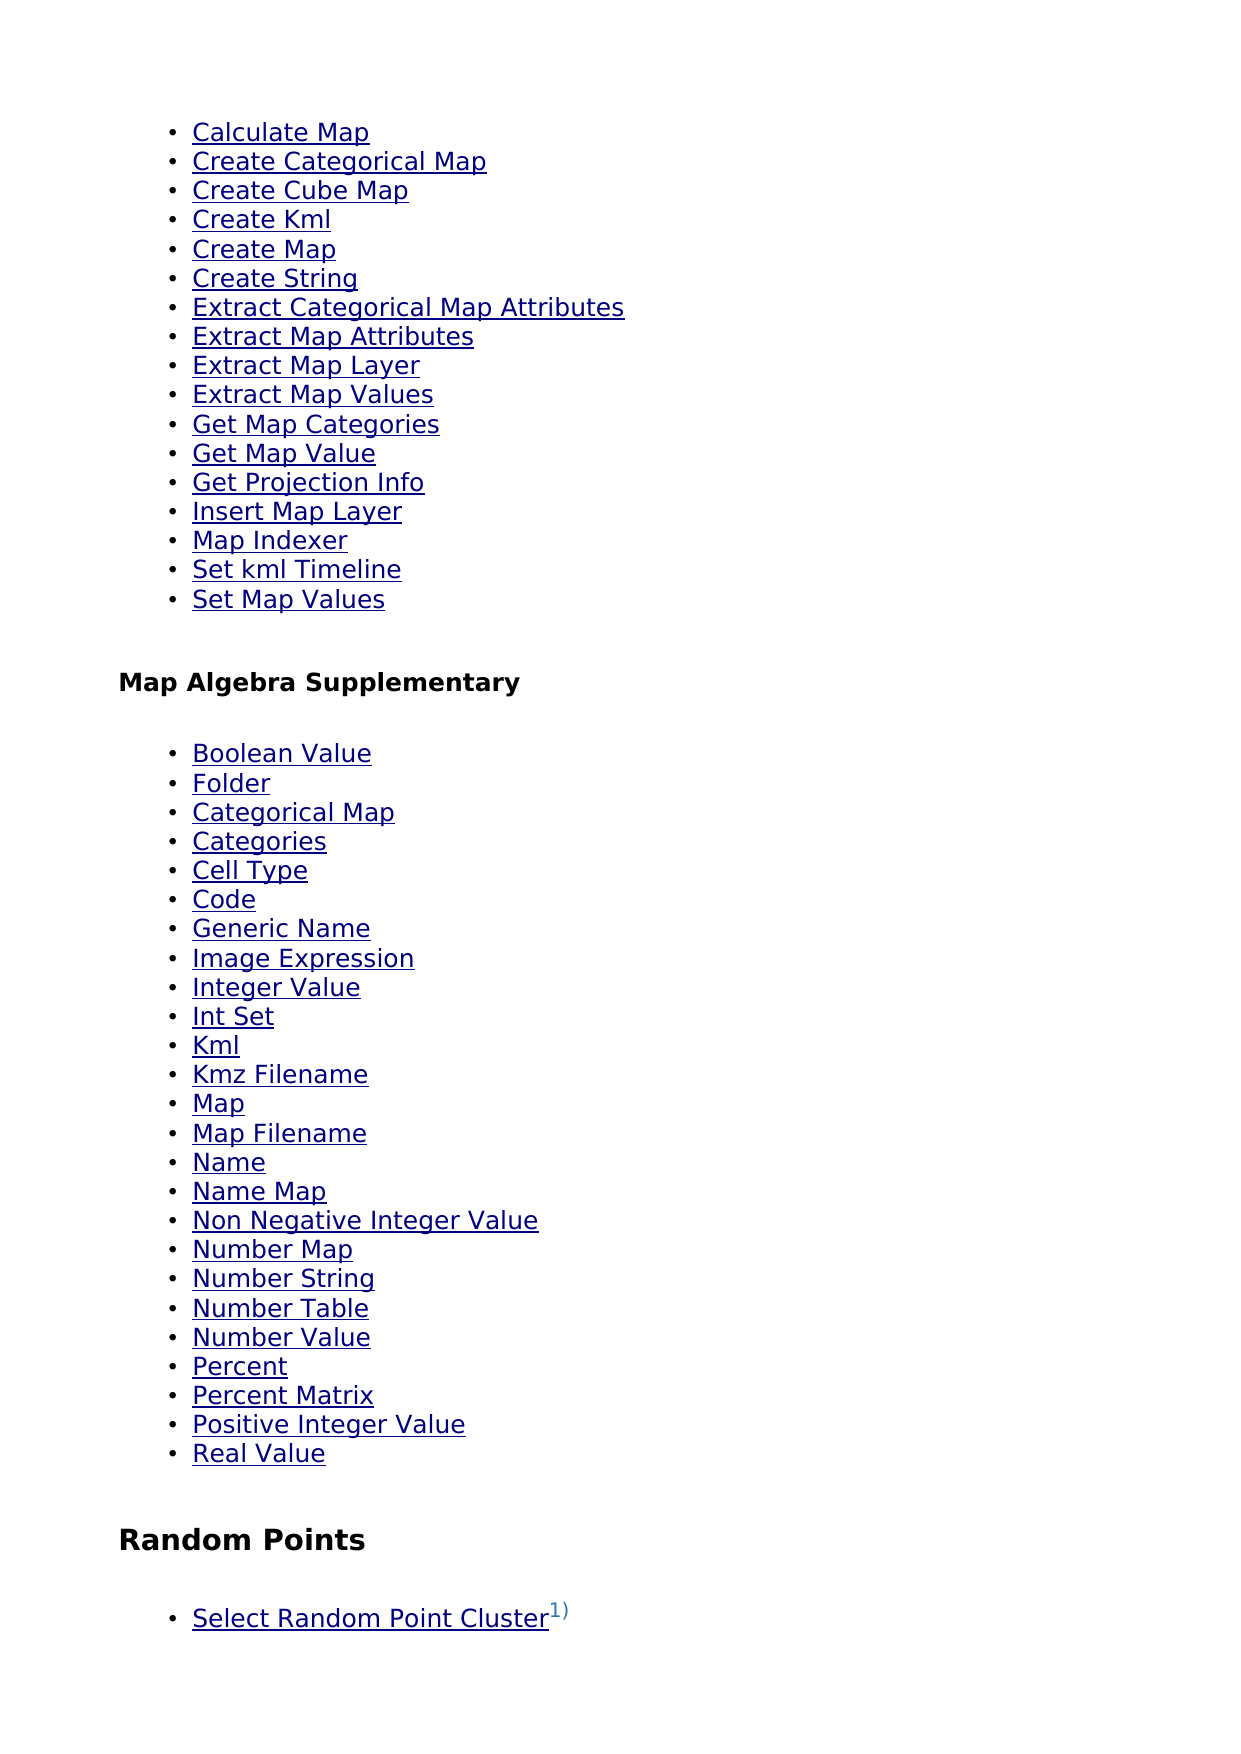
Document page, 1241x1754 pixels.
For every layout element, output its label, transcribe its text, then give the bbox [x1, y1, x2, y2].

list Set Map Values [177, 585, 1122, 614]
list Select Random Point Cluster1) [177, 1599, 1122, 1633]
list Create Kml [177, 206, 1122, 235]
list Name [177, 1148, 1122, 1177]
list Percent [177, 1352, 1122, 1381]
list Name Map [177, 1177, 1122, 1206]
list Extract Map Attributes [177, 322, 1122, 351]
list Categorical Map [177, 798, 1122, 827]
list Number Value [177, 1323, 1122, 1352]
subtitle Map Algebra Supplementary [118, 668, 1122, 698]
list Categories [177, 827, 1122, 856]
list Map Filename [177, 1119, 1122, 1148]
list Non Negative Integer Value [177, 1206, 1122, 1235]
list Calculate Map [177, 118, 1122, 147]
list Image Expression [177, 944, 1122, 973]
list Create String [177, 264, 1122, 293]
list Generic Name [177, 914, 1122, 944]
list Create Map [177, 235, 1122, 264]
list Kml [177, 1031, 1122, 1060]
list Number Table [177, 1294, 1122, 1323]
list Boolean Value [177, 739, 1122, 769]
list Set kml Timeline [177, 556, 1122, 585]
list Positive Integer Value [177, 1410, 1122, 1439]
list Real Value [177, 1439, 1122, 1469]
list Map [177, 1089, 1122, 1119]
list Extract Map Layer [177, 351, 1122, 381]
list Extract Map Values [177, 381, 1122, 410]
list Code [177, 885, 1122, 914]
list Cell Type [177, 856, 1122, 885]
list Create Cube Map [177, 176, 1122, 206]
list Percent Matrix [177, 1381, 1122, 1410]
list Get Map Categories [177, 410, 1122, 439]
list Map Indexer [177, 526, 1122, 556]
list Get Map Value [177, 439, 1122, 468]
list Int Set [177, 1002, 1122, 1031]
list Extract Categorical Map Attributes [177, 293, 1122, 322]
list Insert Map Layer [177, 497, 1122, 526]
list Create Categorical Map [177, 147, 1122, 176]
list Folder [177, 769, 1122, 798]
list Kmz Filename [177, 1060, 1122, 1089]
subtitle Random Points [118, 1523, 1122, 1557]
list Number Map [177, 1235, 1122, 1264]
list Number String [177, 1264, 1122, 1294]
list Integer Value [177, 973, 1122, 1002]
list Get Projection Info [177, 468, 1122, 497]
